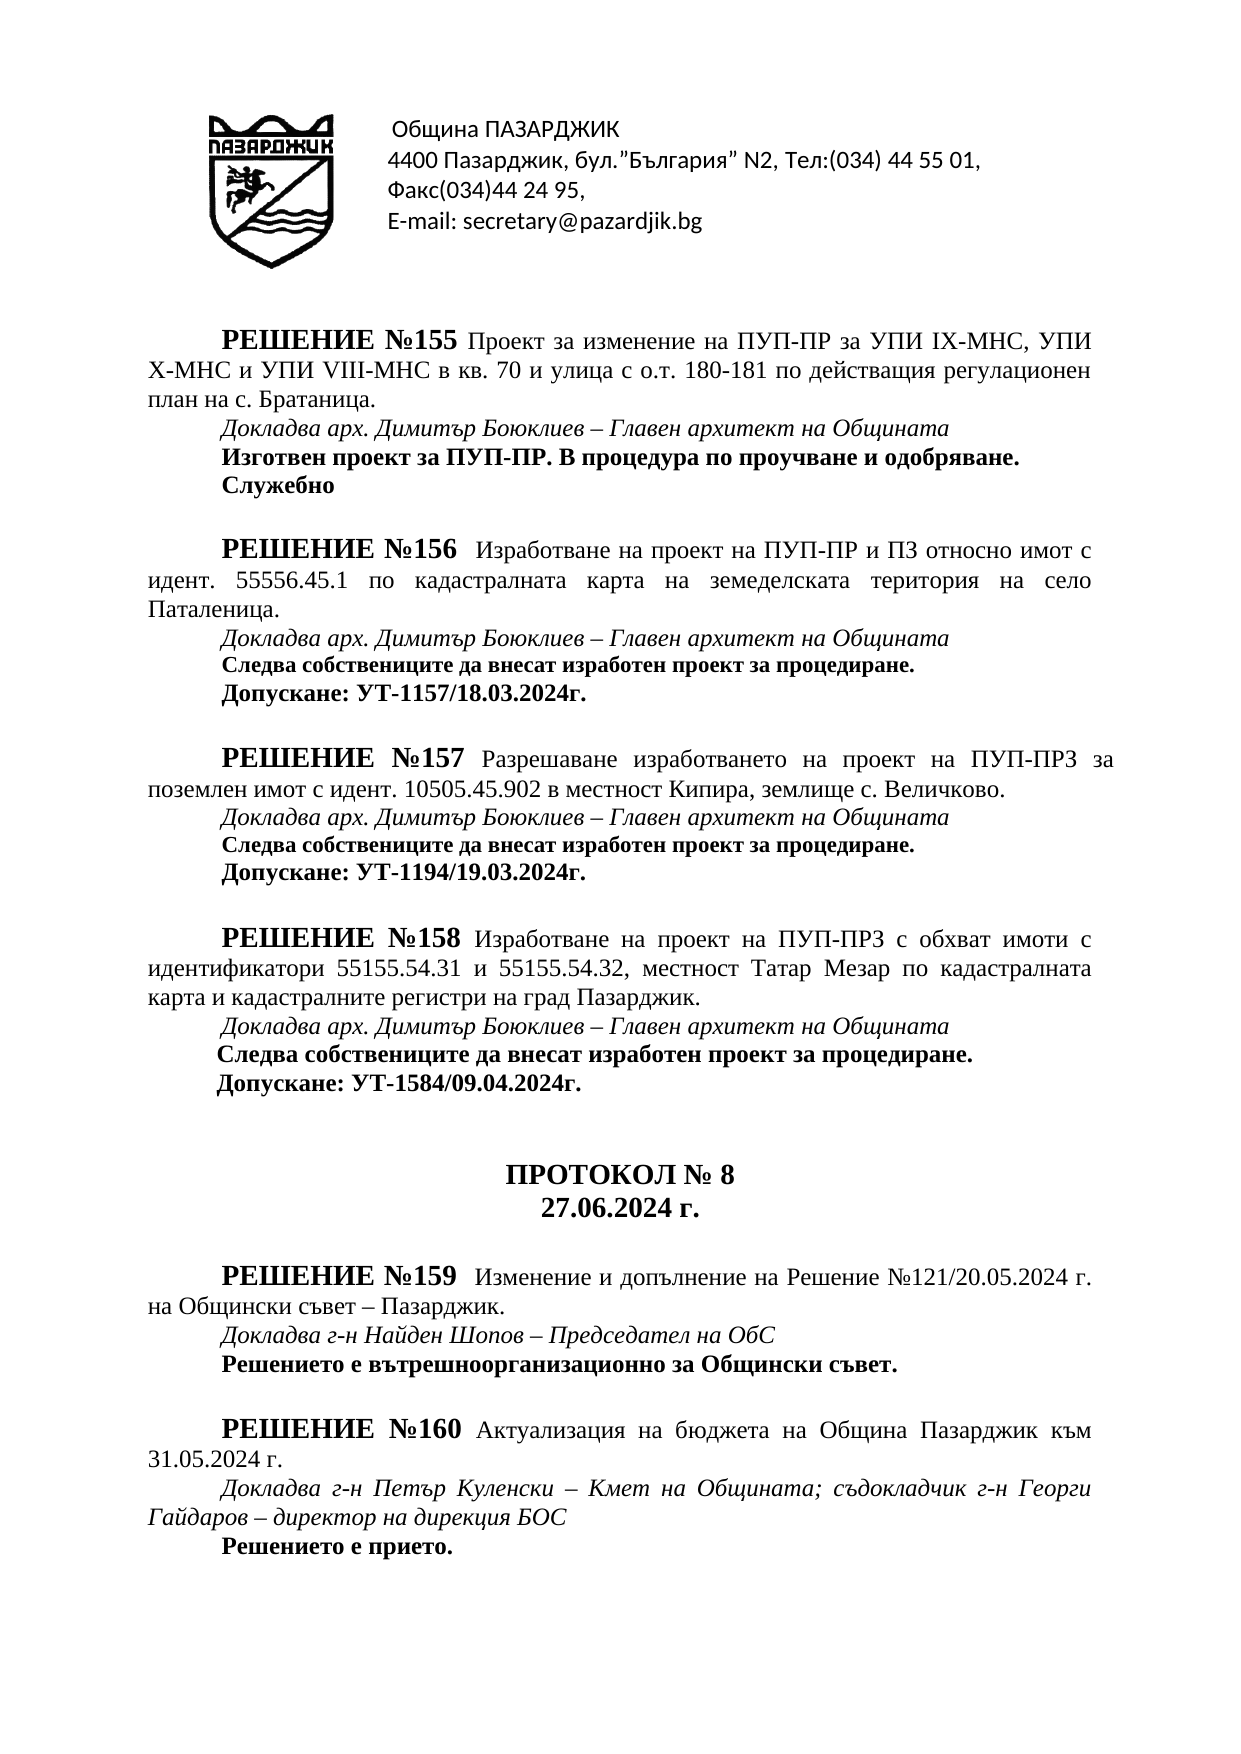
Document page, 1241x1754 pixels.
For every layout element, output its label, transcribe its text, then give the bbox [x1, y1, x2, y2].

text Допускане: УТ-1194/19.03.2024г. [148, 857, 1093, 886]
text Докладва г-н Петър Куленски – Кмет на Общината; съдокладчик г-н Георги Гайдаров – директор на дирекция БОС [148, 1473, 1093, 1531]
text РЕШЕНИЕ №156 Изработване на проект на ПУП-ПР и ПЗ относно имот с идент. 55556.45.1 по кадастралната карта на земеделската територия на село Паталеница. [148, 532, 1093, 623]
text РЕШЕНИЕ №155 Проект за изменение на ПУП-ПР за УПИ ІХ-МНС, УПИ Х-МНС и УПИ VІІІ-МНС в кв. 70 и улица с о.т. 180-181 по действащия регулационен план на с. Братаница. [148, 322, 1093, 413]
text РЕШЕНИЕ №159 Изменение и допълнение на Решение №121/20.05.2024 г. на Общински съвет – Пазарджик. [148, 1258, 1093, 1320]
text Докладва арх. Димитър Боюклиев – Главен архитект на Общината [148, 1011, 1093, 1039]
text РЕШЕНИЕ №160 Актуализация на бюджета на Община Пазарджик към 31.05.2024 г. [148, 1411, 1093, 1473]
text Следва собствениците да внесат изработен проект за процедиране. [148, 831, 1093, 857]
text Допускане: УТ-1157/18.03.2024г. [148, 678, 1093, 707]
text Решението е вътрешноорганизационно за Общински съвет. [148, 1349, 1093, 1377]
text Докладва арх. Димитър Боюклиев – Главен архитект на Общината [148, 802, 1093, 831]
text Докладва г-н Найден Шопов – Председател на ОбС [148, 1320, 1093, 1349]
text Докладва арх. Димитър Боюклиев – Главен архитект на Общината [148, 413, 1093, 442]
text Докладва арх. Димитър Боюклиев – Главен архитект на Общината [148, 623, 1093, 651]
text 27.06.2024 г. [148, 1191, 1093, 1224]
text ПРОТОКОЛ № 8 [148, 1157, 1093, 1191]
text РЕШЕНИЕ №157 Разрешаване изработването на проект на ПУП-ПРЗ за поземлен имот с идент. 10505.45.902 в местност Кипира, землище с. Величково. [148, 740, 1115, 802]
text Следва собствениците да внесат изработен проект за процедиране. [148, 651, 1093, 678]
text РЕШЕНИЕ №158 Изработване на проект на ПУП-ПРЗ с обхват имоти с идентификатори 55155.54.31 и 55155.54.32, местност Татар Мезар по кадастралната карта и кадастралните регистри на град Пазарджик. [148, 920, 1093, 1011]
text Служебно [148, 471, 1093, 499]
text Решението е прието. [148, 1531, 1093, 1559]
text Изготвен проект за ПУП-ПР. В процедура по проучване и одобряване. [148, 442, 1093, 471]
text Следва собствениците да внесат изработен проект за процедиране. [148, 1039, 1093, 1068]
picture [200, 113, 340, 272]
text Допускане: УТ-1584/09.04.2024г. [148, 1068, 1093, 1097]
